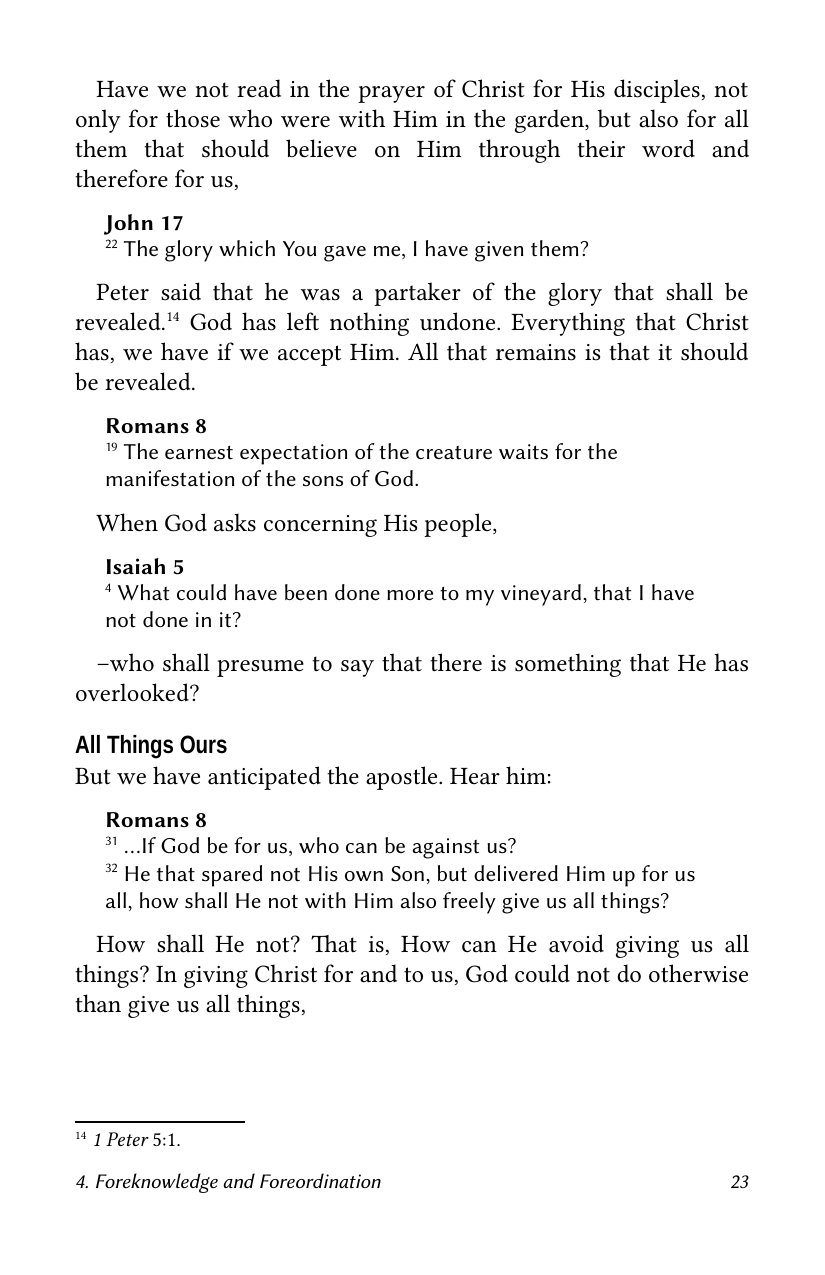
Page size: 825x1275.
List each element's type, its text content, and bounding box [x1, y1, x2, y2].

text But we have anticipated the apostle. Hear him: [75, 762, 750, 791]
text Romans 8 [105, 413, 750, 439]
text 31 ...If God be for us, who can be against us? [105, 833, 720, 859]
text Isaiah 5 [105, 553, 750, 580]
text Have we not read in the prayer of Christ for His disciples, not only for those who were with Him in the garden, but also for all them that should believe on Him through their word and therefore for us, [75, 75, 750, 193]
text How shall He not? That is, How can He avoid giving us all things? In giving Christ for and to us, God could not do otherwise than give us all things, [75, 930, 750, 1018]
text 1 Peter 5:1. [75, 1128, 750, 1152]
text –who shall presume to say that there is something that He has overlooked? [75, 649, 750, 708]
text John 17 [105, 209, 750, 236]
text Romans 8 [105, 807, 750, 833]
text Peter said that he was a partaker of the glory that shall be revealed. God has left nothing undone. Everything that Christ has, we have if we accept Him. All that remains is that it should be revealed. [75, 278, 750, 396]
text 22 The glory which You gave me, I have given them? [105, 236, 720, 262]
text When God asks concerning His people, [75, 509, 750, 537]
subtitle All Things Ours [75, 730, 750, 759]
text 4 What could have been done more to my vineyard, that I have not done in it? [105, 580, 720, 633]
text 32 He that spared not His own Son, but delivered Him up for us all, how shall He not with Him also freely give us all things? [105, 860, 720, 914]
text 19 The earnest expectation of the creature waits for the manifestation of the sons of God. [105, 439, 720, 492]
